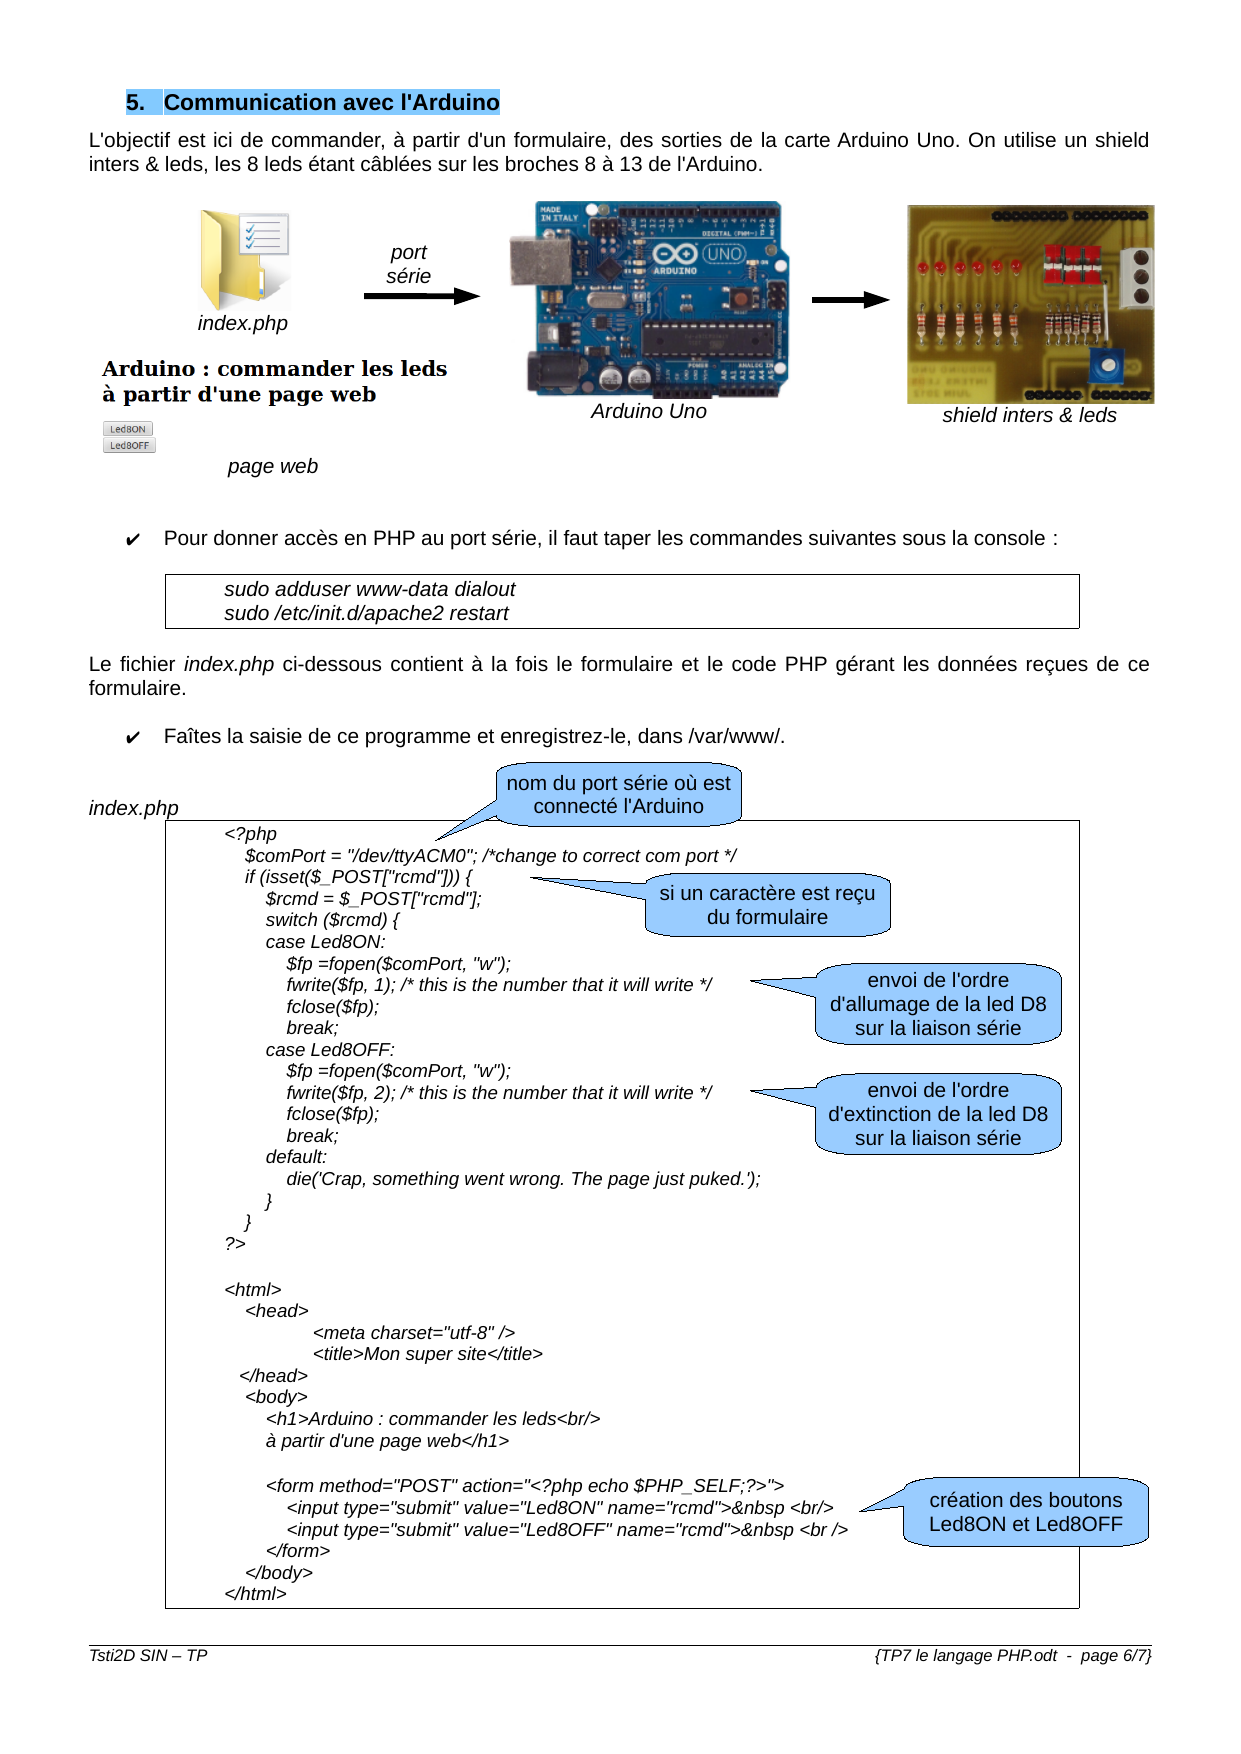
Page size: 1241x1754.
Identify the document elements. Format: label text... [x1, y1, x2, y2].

text $comPort = "/dev/ttyACM0"; /*change to correct com port */ [166, 841, 1079, 863]
text <input type="submit" value="Led8ON" name="rcmd">&nbsp <br/> [166, 1494, 903, 1515]
text [1062, 992, 1079, 1014]
text case Led8ON: [166, 928, 1079, 949]
text <h1>Arduino : commander les leds<br/> [166, 1405, 1079, 1426]
text fwrite($fp, 2); /* this is the number that it will write */ [166, 1079, 822, 1100]
text page web [100, 455, 448, 478]
picture [193, 210, 295, 311]
text [891, 906, 1079, 928]
text [1061, 1122, 1079, 1143]
list Faîtes la saisie de ce programme et enregistrez-le, dans /var/www/. [126, 724, 1152, 748]
text <form method="POST" action="<?php echo $PHP_SELF;?>"> [166, 1472, 1079, 1494]
text <title>Mon super site</title> [166, 1340, 1079, 1362]
text index.php [193, 311, 294, 335]
text <meta charset="utf-8" /> [166, 1318, 1079, 1340]
text [740, 796, 1152, 820]
subtitle Communication avec l'Arduino [126, 88, 1152, 115]
text switch ($rcmd) { [166, 906, 645, 928]
text <head> [166, 1297, 1079, 1318]
text fwrite($fp, 1); /* this is the number that it will write */ [166, 971, 819, 992]
text Arduino Uno [509, 399, 791, 422]
text shield inters & leds [907, 404, 1154, 427]
picture [907, 205, 1155, 404]
text ?> [166, 1229, 1079, 1254]
text sudo /etc/init.d/apache2 restart [166, 598, 1079, 628]
text $rcmd = $_POST["rcmd"]; [166, 884, 645, 906]
list Pour donner accès en PHP au port série, il faut taper les commandes suivantes sous la console : [126, 526, 1152, 550]
text $fp =fopen($comPort, "w"); [166, 1057, 1079, 1079]
text </html> [166, 1580, 1079, 1608]
text sudo adduser www-data dialout [166, 575, 1079, 598]
text <?php [166, 821, 462, 841]
text $fp =fopen($comPort, "w"); [166, 949, 1079, 971]
text } [166, 1186, 1079, 1208]
text fclose($fp); [166, 1100, 815, 1122]
text <input type="submit" value="Led8OFF" name="rcmd">&nbsp <br /> [166, 1515, 904, 1537]
text } [166, 1208, 1079, 1229]
picture [100, 356, 449, 455]
text [1062, 1100, 1079, 1122]
text [1060, 1014, 1079, 1036]
text default: [166, 1143, 1079, 1165]
text break; [166, 1014, 817, 1036]
text case Led8OFF: [166, 1036, 1079, 1057]
text Le fichier index.php ci-dessous contient à la fois le formulaire et le code PHP gérant les données reçues de ce formulaire. [88, 652, 1152, 700]
text <html> [166, 1275, 1079, 1297]
text </form> [166, 1537, 1079, 1558]
text fclose($fp); [166, 992, 815, 1014]
text à partir d'une page web</h1> [166, 1426, 1079, 1451]
text [437, 821, 1079, 841]
text </head> [166, 1362, 1079, 1383]
text <body> [166, 1383, 1079, 1405]
text break; [166, 1122, 816, 1143]
text index.php [88, 796, 496, 820]
text [891, 884, 1079, 906]
text </body> [166, 1558, 1079, 1580]
text die('Crap, something went wrong. The page just puked.'); [166, 1165, 1079, 1186]
picture [509, 201, 792, 399]
text L'objectif est ici de commander, à partir d'un formulaire, des sorties de la carte Arduino Uno. On utilise un shield inters & leds, les 8 leds étant câblées sur les broches 8 à 13 de l'Arduino. [88, 128, 1152, 176]
text if (isset($_POST["rcmd"])) { [166, 863, 1079, 884]
